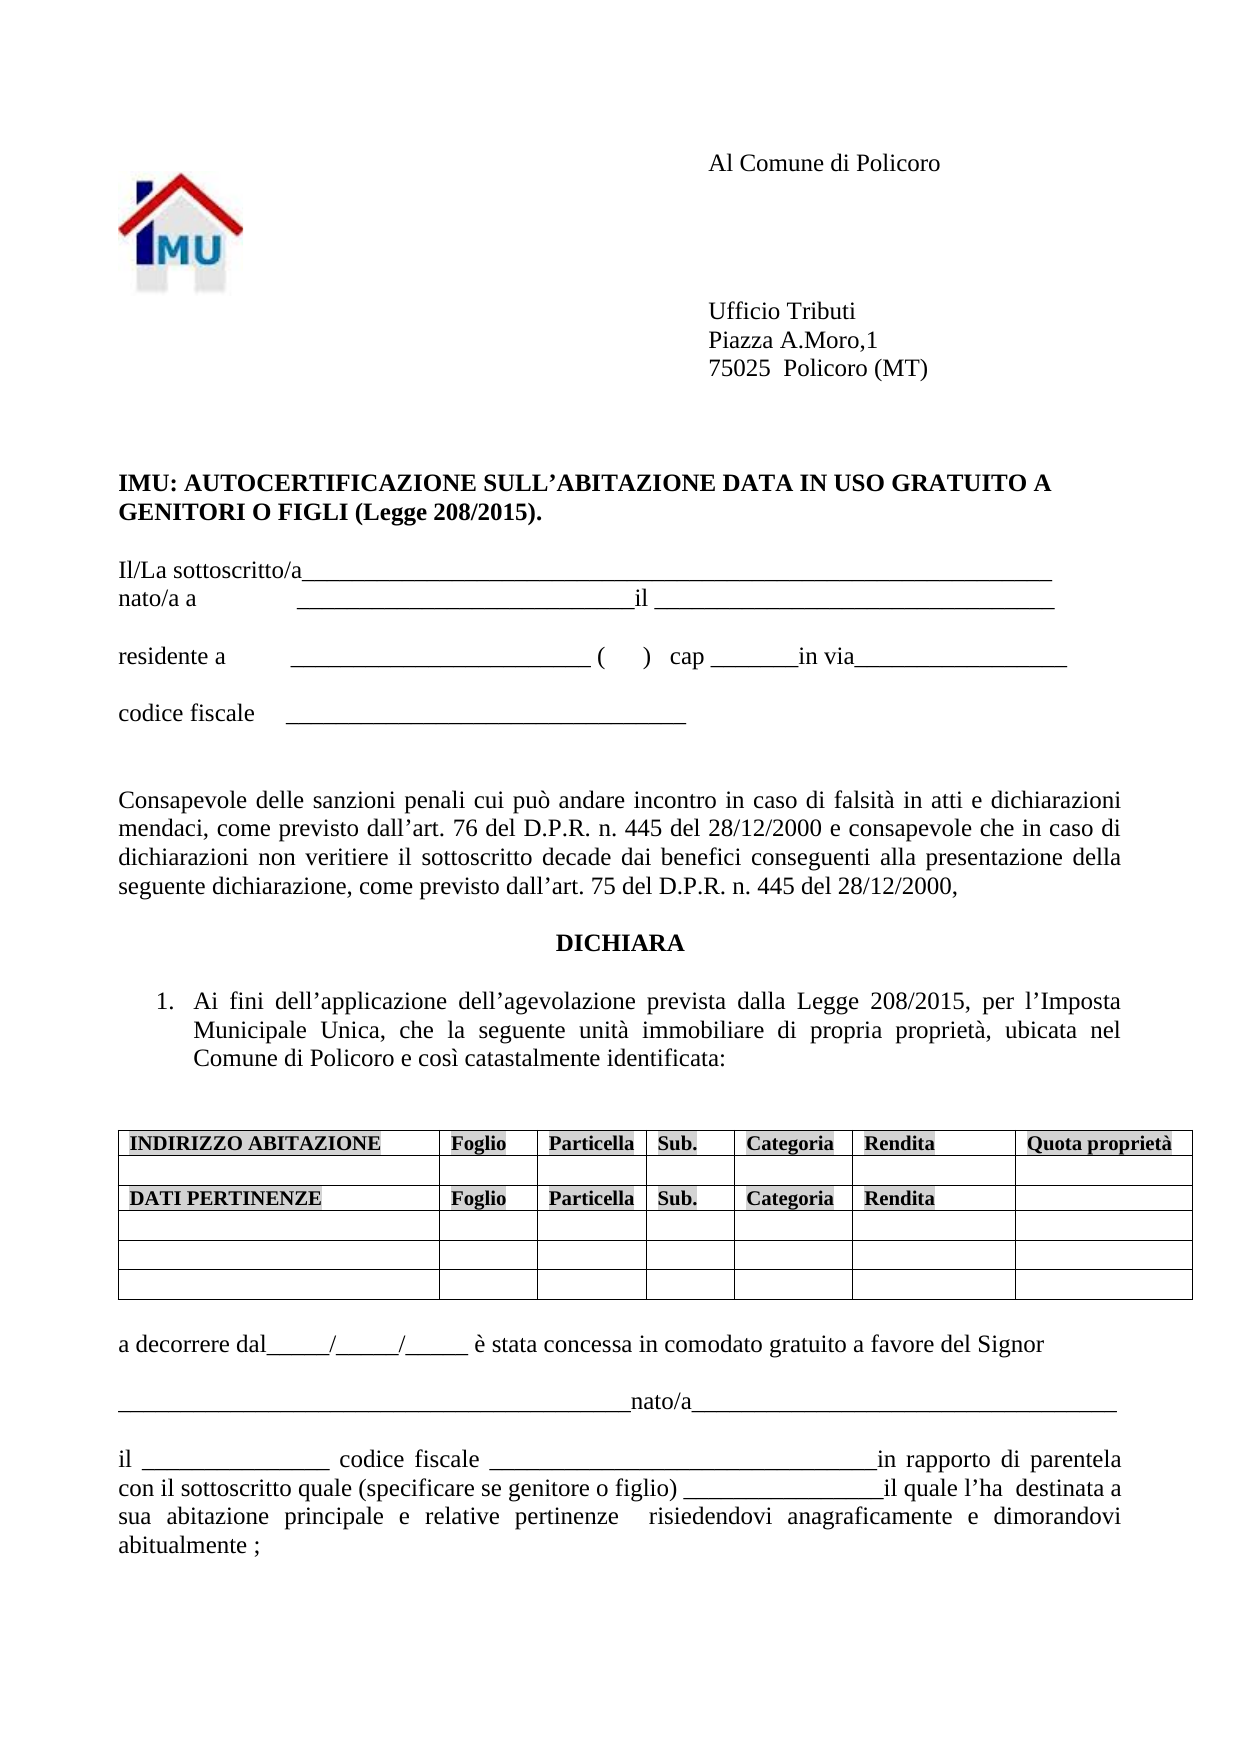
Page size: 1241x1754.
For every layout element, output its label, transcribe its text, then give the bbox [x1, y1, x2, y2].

table_cell [119, 1241, 439, 1269]
table_cell [119, 1270, 439, 1299]
table_cell [1016, 1186, 1192, 1210]
text DICHIARA [118, 928, 1122, 957]
table_cell [538, 1270, 646, 1299]
table_cell Categoria [735, 1186, 852, 1210]
table_header Sub. [647, 1131, 734, 1155]
table_cell [1016, 1241, 1192, 1269]
table_cell [538, 1156, 646, 1184]
table_cell [735, 1241, 852, 1269]
table_cell [1016, 1156, 1192, 1184]
text 75025 Policoro (MT) [118, 353, 1122, 382]
text _________________________________________nato/a__________________________________ [118, 1386, 1122, 1415]
table_cell [440, 1270, 537, 1299]
table_cell [440, 1156, 537, 1184]
table_cell [1016, 1270, 1192, 1299]
table_header Categoria [735, 1131, 852, 1155]
table_cell [647, 1241, 734, 1269]
table_cell Rendita [853, 1186, 1015, 1210]
table_cell [647, 1211, 734, 1239]
text Il/La sottoscritto/a____________________________________________________________ [118, 555, 1122, 583]
table_cell [735, 1211, 852, 1239]
table_header Particella [538, 1131, 646, 1155]
table_cell [647, 1270, 734, 1299]
text IMU: AUTOCERTIFICAZIONE SULL’ABITAZIONE DATA IN USO GRATUITO A GENITORI O FIGLI (Legge 208/2015). [118, 468, 1122, 526]
list Ai fini dell’applicazione dell’agevolazione prevista dalla Legge 208/2015, per l’Imposta Municipale Unica, che la seguente unità immobiliare di propria proprietà, ubicata nel Comune di Policoro e così catastalmente identificata: [156, 986, 1122, 1072]
table_cell [735, 1270, 852, 1299]
table_cell [538, 1211, 646, 1239]
text Consapevole delle sanzioni penali cui può andare incontro in caso di falsità in atti e dichiarazioni mendaci, come previsto dall’art. 76 del D.P.R. n. 445 del 28/12/2000 e consapevole che in caso di dichiarazioni non veritiere il sottoscritto decade dai benefici conseguenti alla presentazione della seguente dichiarazione, come previsto dall’art. 75 del D.P.R. n. 445 del 28/12/2000, [118, 785, 1122, 900]
table_cell [119, 1156, 439, 1184]
text a decorrere dal_____/_____/_____ è stata concessa in comodato gratuito a favore del Signor [118, 1329, 1122, 1358]
table_cell [853, 1211, 1015, 1239]
table_cell [119, 1211, 439, 1239]
table_cell [538, 1241, 646, 1269]
table_header INDIRIZZO ABITAZIONE [119, 1131, 439, 1155]
table_header Foglio [440, 1131, 537, 1155]
text nato/a a ___________________________il ________________________________ [118, 583, 1122, 641]
table_cell Foglio [440, 1186, 537, 1210]
table_cell [853, 1270, 1015, 1299]
table_cell Sub. [647, 1186, 734, 1210]
text Piazza A.Moro,1 [118, 325, 1122, 353]
table_cell [440, 1241, 537, 1269]
text codice fiscale ________________________________ [118, 698, 1122, 756]
table_cell [647, 1156, 734, 1184]
text residente a ________________________ ( ) cap _______in via_________________ [118, 641, 1122, 698]
table_header Rendita [853, 1131, 1015, 1155]
table_header Quota proprietà [1016, 1131, 1192, 1155]
table_cell DATI PERTINENZE [119, 1186, 439, 1210]
table_cell [440, 1211, 537, 1239]
table_cell [853, 1156, 1015, 1184]
table_cell Particella [538, 1186, 646, 1210]
text Ufficio Tributi [118, 296, 1122, 325]
table_cell [853, 1241, 1015, 1269]
text Al Comune di Policoro [118, 148, 1122, 296]
table_cell [1016, 1211, 1192, 1239]
text il _______________ codice fiscale _______________________________in rapporto di parentela con il sottoscritto quale (specificare se genitore o figlio) ________________il quale l’ha destinata a sua abitazione principale e relative pertinenze risiedendovi anagraficamente e dimorandovi abitualmente ; [118, 1444, 1122, 1559]
table_cell [735, 1156, 852, 1184]
